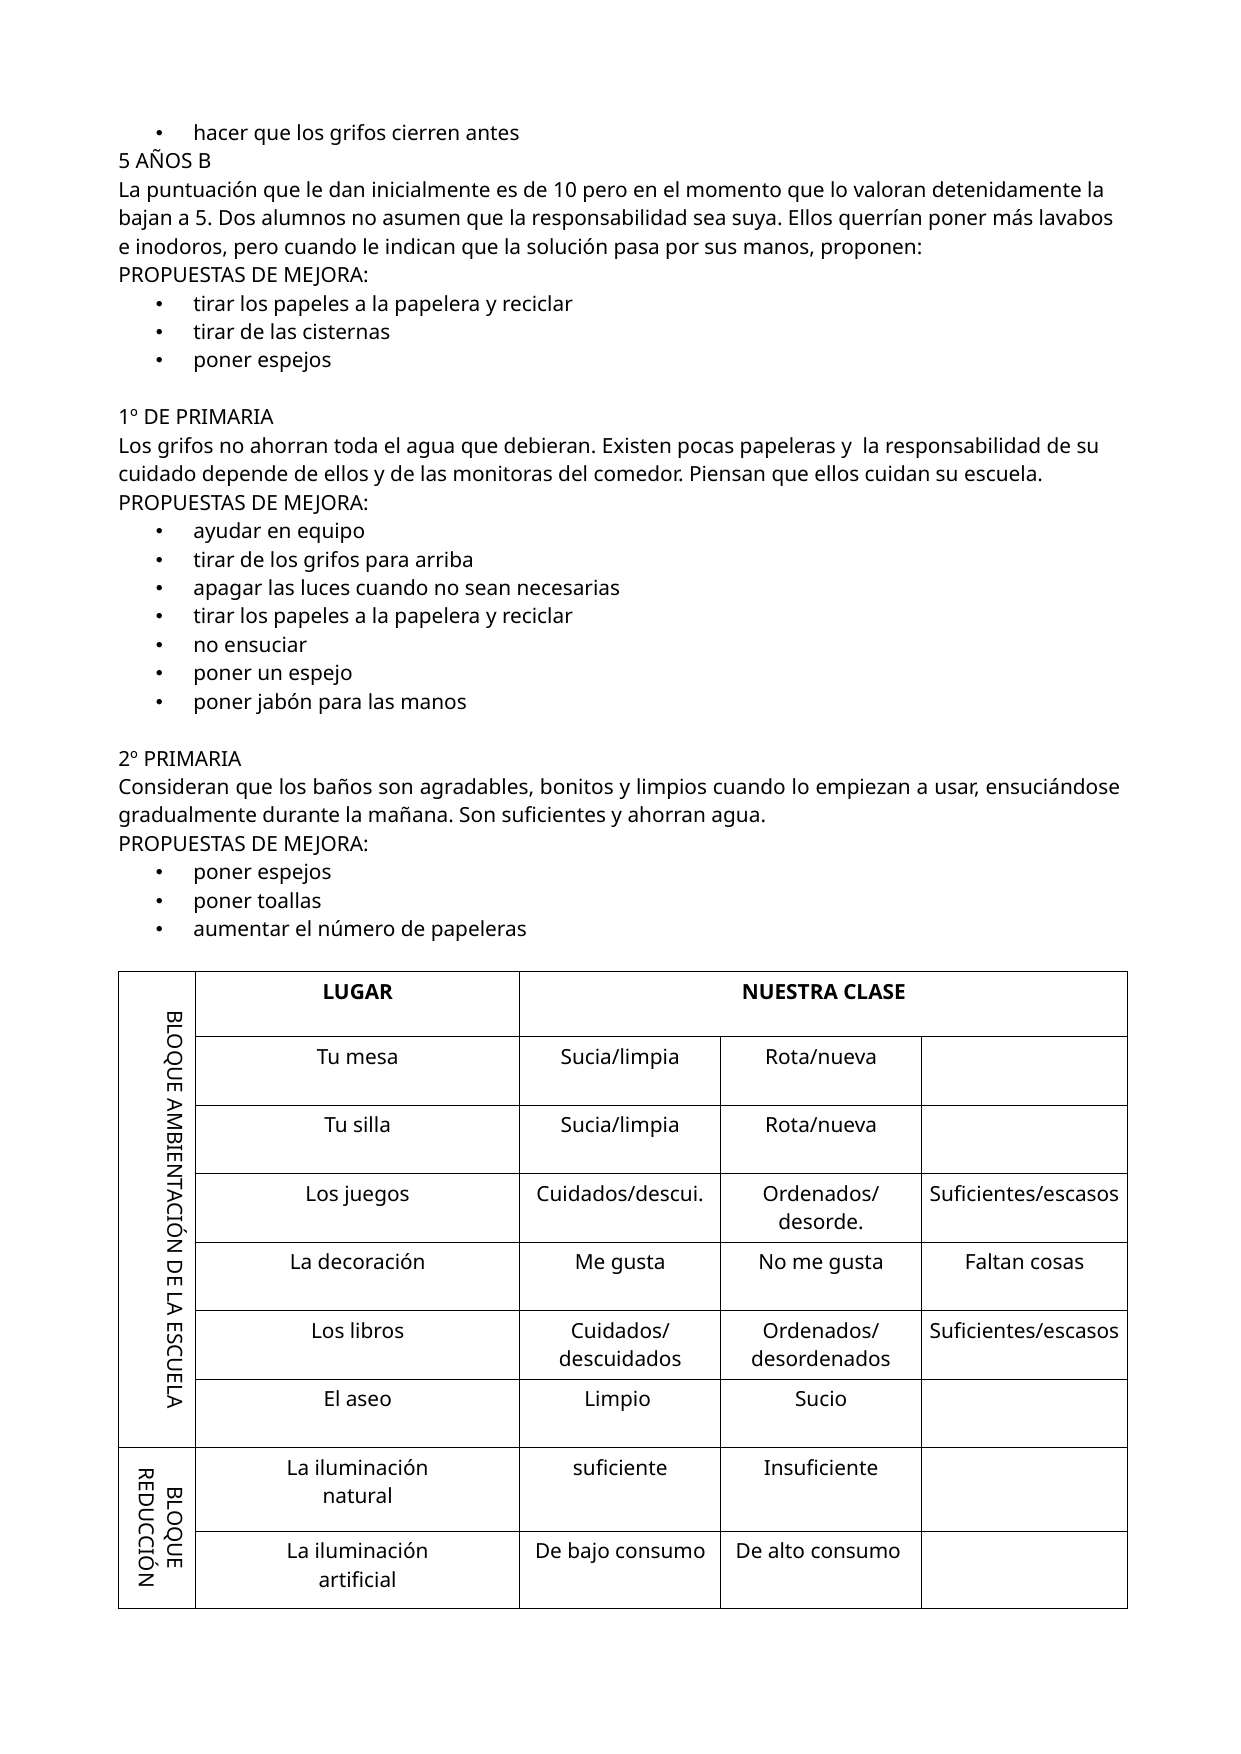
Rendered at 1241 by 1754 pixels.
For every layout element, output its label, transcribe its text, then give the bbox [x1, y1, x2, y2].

table_cell La iluminación natural [196, 1448, 519, 1531]
list poner espejos [156, 857, 1122, 886]
table_cell Los juegos [196, 1174, 519, 1242]
text PROPUESTAS DE MEJORA: [118, 260, 1122, 289]
table_cell Suficientes/escasos [922, 1174, 1127, 1242]
table_cell Cuidados/descui. [520, 1174, 720, 1242]
table_cell Cuidados/descuidados [520, 1311, 720, 1378]
list poner jabón para las manos [156, 687, 1122, 715]
text Consideran que los baños son agradables, bonitos y limpios cuando lo empiezan a usar, ensuciándose gradualmente durante la mañana. Son suficientes y ahorran agua. [118, 772, 1122, 829]
table_cell Tu mesa [196, 1037, 519, 1105]
table_cell Los libros [196, 1311, 519, 1378]
table_cell Tu silla [196, 1106, 519, 1173]
text 1º DE PRIMARIA [118, 402, 1122, 431]
table_cell [922, 1380, 1127, 1447]
table_cell [922, 1532, 1127, 1608]
text 5 AÑOS B [118, 147, 1122, 175]
text 2º PRIMARIA [118, 744, 1122, 772]
list aumentar el número de papeleras [156, 914, 1122, 943]
table_cell Sucia/limpia [520, 1106, 720, 1173]
text PROPUESTAS DE MEJORA: [118, 829, 1122, 857]
list apagar las luces cuando no sean necesarias [156, 573, 1122, 602]
list poner espejos [156, 346, 1122, 374]
text La puntuación que le dan inicialmente es de 10 pero en el momento que lo valoran detenidamente la bajan a 5. Dos alumnos no asumen que la responsabilidad sea suya. Ellos querrían poner más lavabos e inodoros, pero cuando le indican que la solución pasa por sus manos, proponen: [118, 175, 1122, 260]
table_cell Insuficiente [721, 1448, 921, 1531]
table_cell Ordenados/desorde. [721, 1174, 921, 1242]
table_cell Faltan cosas [922, 1243, 1127, 1310]
table_cell La decoración [196, 1243, 519, 1310]
table_cell Suficientes/escasos [922, 1311, 1127, 1378]
table_cell Rota/nueva [721, 1037, 921, 1105]
list tirar de las cisternas [156, 317, 1122, 346]
table_cell [922, 1106, 1127, 1173]
list poner toallas [156, 886, 1122, 914]
list no ensuciar [156, 630, 1122, 658]
list tirar de los grifos para arriba [156, 545, 1122, 573]
table_cell BLOQUE REDUCCIÓN HUELLA CO2 [119, 1448, 195, 1608]
table_cell suficiente [520, 1448, 720, 1531]
table_cell Sucio [721, 1380, 921, 1447]
table_cell El aseo [196, 1380, 519, 1447]
list poner un espejo [156, 658, 1122, 687]
table_cell De bajo consumo [520, 1532, 720, 1608]
table_cell De alto consumo [721, 1532, 921, 1608]
table_cell Limpio [520, 1380, 720, 1447]
table_cell La iluminación artificial [196, 1532, 519, 1608]
text PROPUESTAS DE MEJORA: [118, 488, 1122, 516]
table_cell Sucia/limpia [520, 1037, 720, 1105]
list tirar los papeles a la papelera y reciclar [156, 289, 1122, 317]
table_cell No me gusta [721, 1243, 921, 1310]
table_cell [922, 1037, 1127, 1105]
list ayudar en equipo [156, 516, 1122, 545]
table_cell Me gusta [520, 1243, 720, 1310]
table_cell Ordenados/desordenados [721, 1311, 921, 1378]
list hacer que los grifos cierren antes [156, 118, 1122, 147]
table_header BLOQUE AMBIENTACIÓN DE LA ESCUELA [119, 972, 195, 1447]
table_header NUESTRA CLASE [520, 972, 1127, 1036]
list tirar los papeles a la papelera y reciclar [156, 602, 1122, 630]
table_cell [922, 1448, 1127, 1531]
table_cell Rota/nueva [721, 1106, 921, 1173]
table_header LUGAR [196, 972, 519, 1036]
text Los grifos no ahorran toda el agua que debieran. Existen pocas papeleras y la responsabilidad de su cuidado depende de ellos y de las monitoras del comedor. Piensan que ellos cuidan su escuela. [118, 431, 1122, 488]
